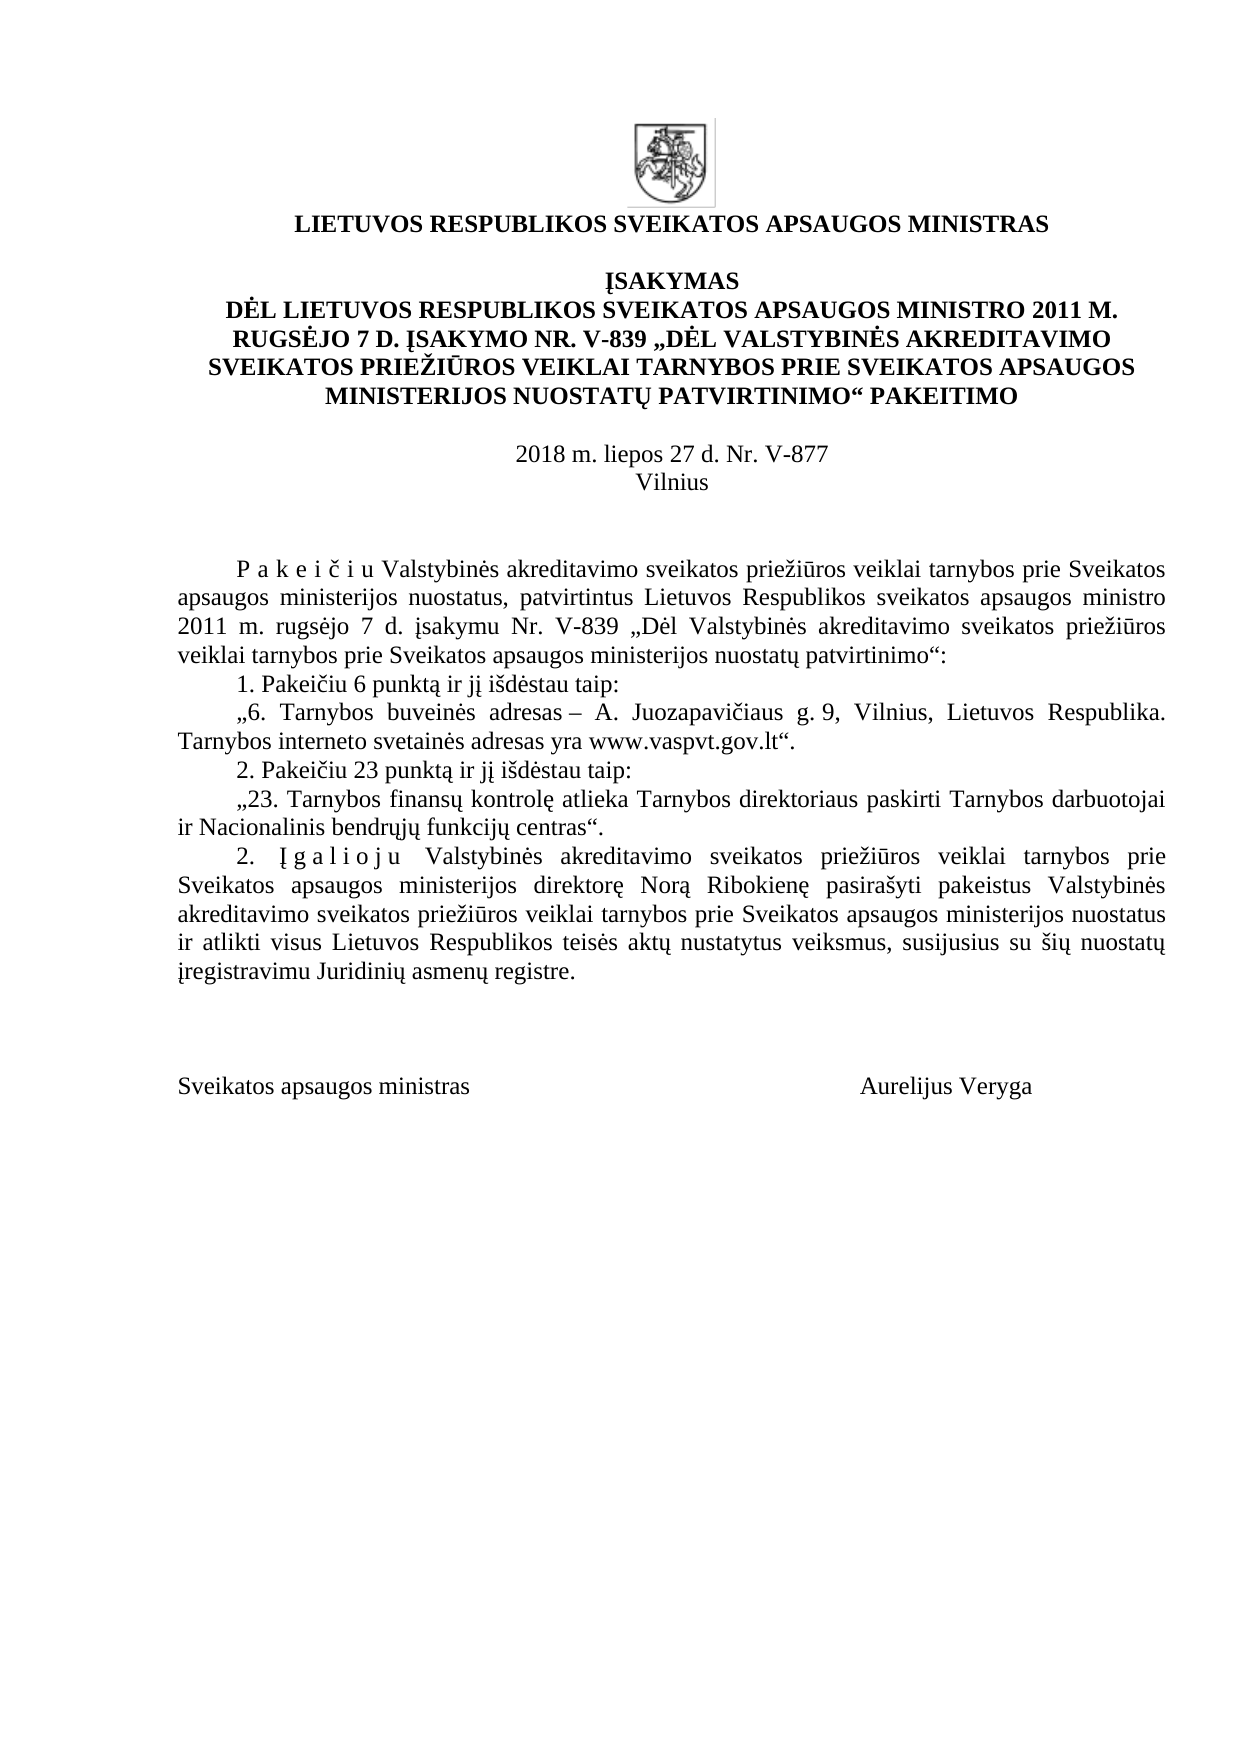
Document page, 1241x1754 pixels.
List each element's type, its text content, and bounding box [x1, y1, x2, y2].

text „23. Tarnybos finansų kontrolę atlieka Tarnybos direktoriaus paskirti Tarnybos darbuotojai ir Nacionalinis bendrųjų funkcijų centras“. [177, 784, 1167, 841]
text 2. Pakeičiu 23 punktą ir jį išdėstau taip: [177, 755, 1167, 784]
text ĮSAKYMAS [177, 266, 1167, 295]
text Vilnius [177, 467, 1167, 496]
text 2. Įgalioju Valstybinės akreditavimo sveikatos priežiūros veiklai tarnybos prie Sveikatos apsaugos ministerijos direktorę Norą Ribokienę pasirašyti pakeistus Valstybinės akreditavimo sveikatos priežiūros veiklai tarnybos prie Sveikatos apsaugos ministerijos nuostatus ir atlikti visus Lietuvos Respublikos teisės aktų nustatytus veiksmus, susijusius su šių nuostatų įregistravimu Juridinių asmenų registre. [177, 841, 1167, 985]
text 2018 m. liepos 27 d. Nr. V-877 [177, 439, 1167, 467]
text P a k e i č i u Valstybinės akreditavimo sveikatos priežiūros veiklai tarnybos prie Sveikatos apsaugos ministerijos nuostatus, patvirtintus Lietuvos Respublikos sveikatos apsaugos ministro 2011 m. rugsėjo 7 d. įsakymu Nr. V-839 „Dėl Valstybinės akreditavimo sveikatos priežiūros veiklai tarnybos prie Sveikatos apsaugos ministerijos nuostatų patvirtinimo“: [177, 554, 1167, 669]
text „6. Tarnybos buveinės adresas – A. Juozapavičiaus g. 9, Vilnius, Lietuvos Respublika. Tarnybos interneto svetainės adresas yra www.vaspvt.gov.lt“. [177, 697, 1167, 755]
text LIETUVOS RESPUBLIKOS SVEIKATOS APSAUGOS MINISTRAS [177, 209, 1167, 237]
text Sveikatos apsaugos ministras Aurelijus Veryga [177, 1071, 1167, 1100]
text DĖL LIETUVOS RESPUBLIKOS SVEIKATOS APSAUGOS MINISTRO 2011 M. RUGSĖJO 7 d. įsakymo Nr. V-839 „DĖL VALSTYBINĖS AKREDITAVIMO SVEIKATOS PRIEŽIŪROS VEIKLAI TARNYBOS PRIE SVEIKATOS APSAUGOS MINISTERIJOS NUOSTATŲ PATVIRTINIMO“ PAKEITIMO [177, 295, 1167, 410]
text 1. Pakeičiu 6 punktą ir jį išdėstau taip: [177, 669, 1167, 697]
